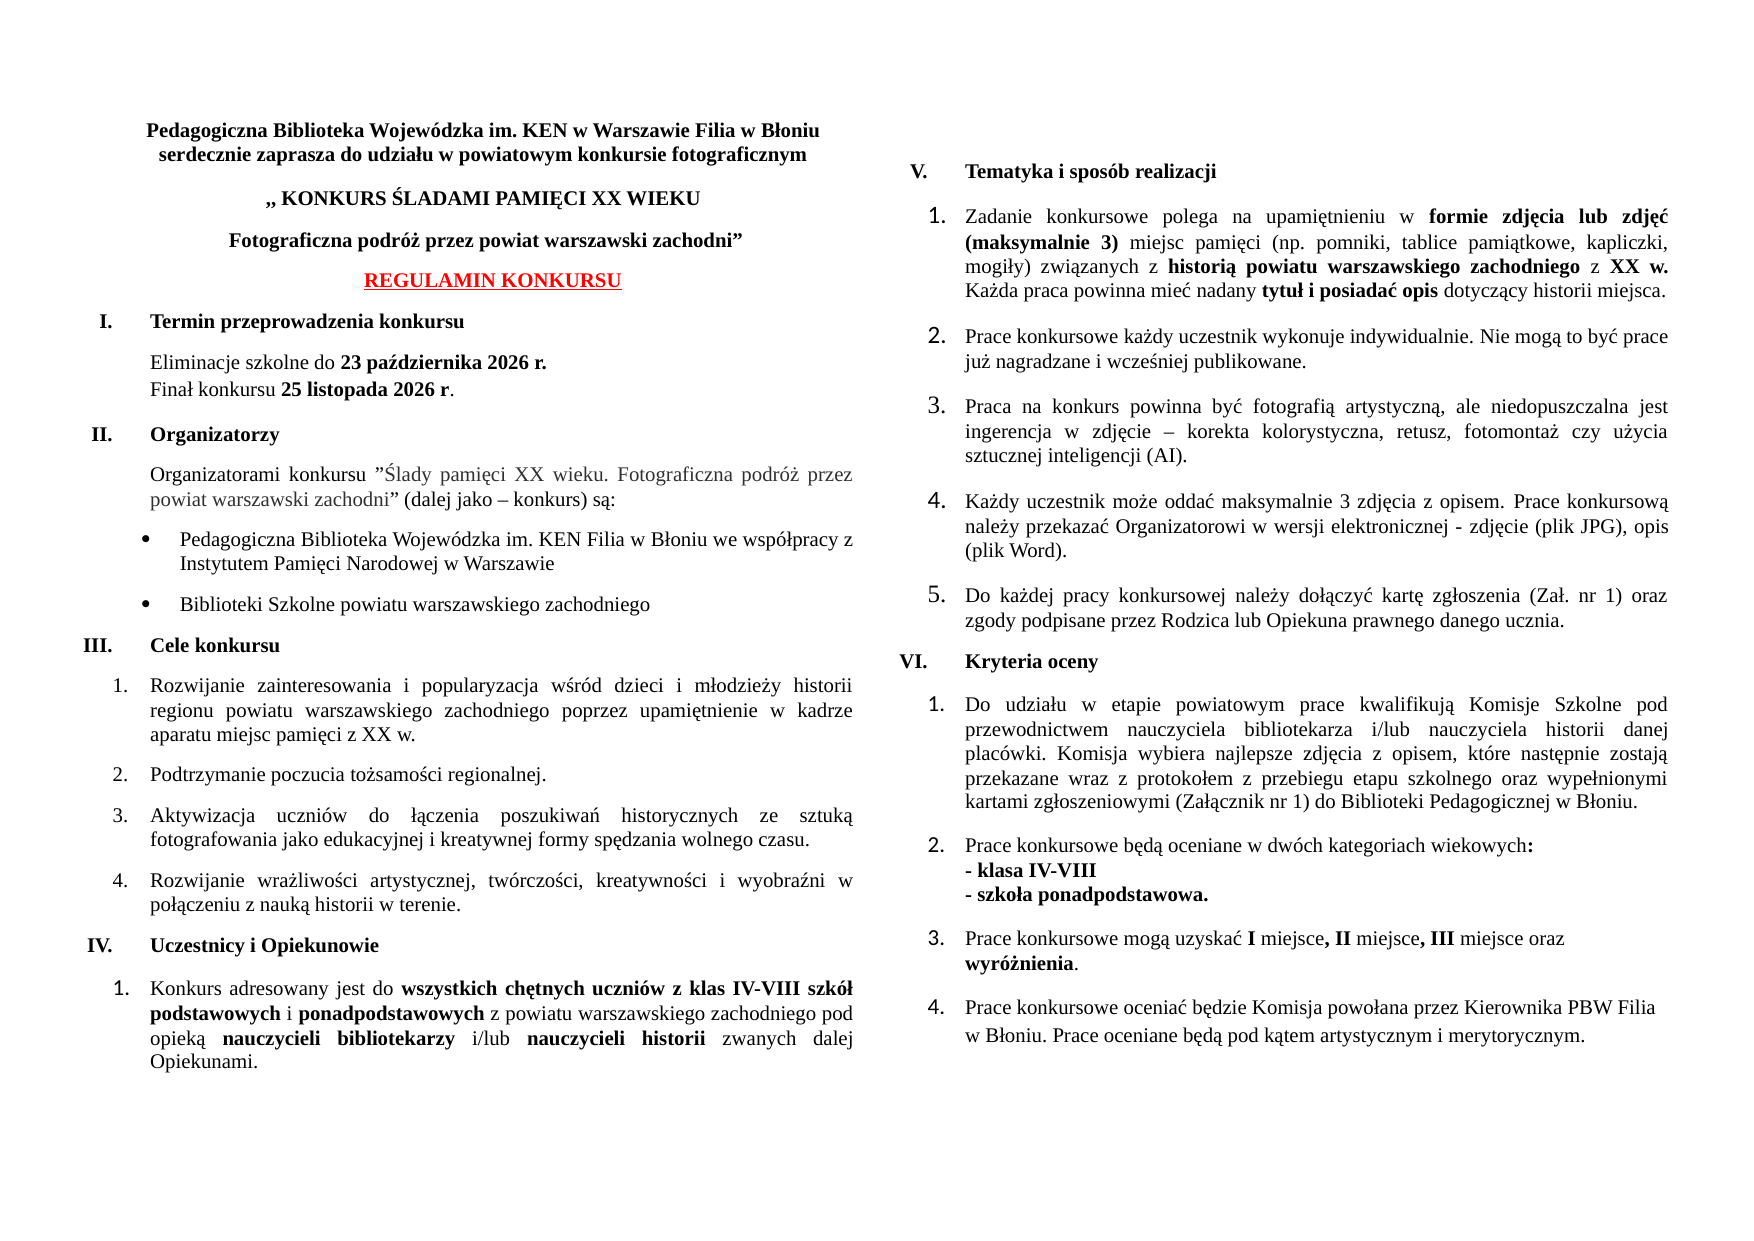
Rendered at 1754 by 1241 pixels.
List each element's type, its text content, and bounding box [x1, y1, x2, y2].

list Praca na konkurs powinna być fotografią artystyczną, ale niedopuszczalna jest ingerencja w zdjęcie – korekta kolorystyczna, retusz, fotomontaż czy użycia sztucznej inteligencji (AI). [927, 390, 1668, 467]
list Tematyka i sposób realizacji [927, 159, 1668, 183]
list Aktywizacja uczniów do łączenia poszukiwań historycznych ze sztuką fotografowania jako edukacyjnej i kreatywnej formy spędzania wolnego czasu. [112, 803, 854, 851]
list Prace konkursowe oceniać będzie Komisja powołana przez Kierownika PBW Filia w Błoniu. Prace oceniane będą pod kątem artystycznym i merytorycznym. [927, 992, 1668, 1048]
list Pedagogiczna Biblioteka Wojewódzka im. KEN Filia w Błoniu we współpracy z Instytutem Pamięci Narodowej w Warszawie [142, 527, 854, 575]
list Do każdej pracy konkursowej należy dołączyć kartę zgłoszenia (Zał. nr 1) oraz zgody podpisane przez Rodzica lub Opiekuna prawnego danego ucznia. [927, 579, 1668, 632]
text A REGULAMIN KONKURSU [112, 268, 854, 292]
text Eliminacje szkolne do 23 października 2026 r. Finał konkursu 25 listopada 2026 r. [150, 350, 854, 401]
text Pedagogiczna Biblioteka Wojewódzka im. KEN w Warszawie Filia w Błoniu serdecznie zaprasza do udziału w powiatowym konkursie fotograficznym [112, 118, 854, 166]
list Kryteria oceny [927, 648, 1668, 673]
list Organizatorzy [112, 422, 854, 446]
list Biblioteki Szkolne powiatu warszawskiego zachodniego [142, 592, 854, 616]
list Prace konkursowe każdy uczestnik wykonuje indywidualnie. Nie mogą to być prace już nagradzane i wcześniej publikowane. [927, 319, 1668, 373]
list Prace konkursowe mogą uzyskać I miejsce, II miejsce, III miejsce oraz wyróżnienia. [927, 923, 1668, 975]
list Prace konkursowe będą oceniane w dwóch kategoriach wiekowych: - klasa IV-VIII - szkoła ponadpodstawowa. [927, 830, 1668, 906]
text ,, KONKURS ŚLADAMI PAMIĘCI XX WIEKU [112, 183, 854, 211]
list Rozwijanie wrażliwości artystycznej, twórczości, kreatywności i wyobraźni w połączeniu z nauką historii w terenie. [112, 868, 854, 916]
list Termin przeprowadzenia konkursu [112, 309, 854, 333]
list Zadanie konkursowe polega na upamiętnieniu w formie zdjęcia lub zdjęć (maksymalnie 3) miejsc pamięci (np. pomniki, tablice pamiątkowe, kapliczki, mogiły) związanych z historią powiatu warszawskiego zachodniego z XX w. Każda praca powinna mieć nadany tytuł i posiadać opis dotyczący historii miejsca. [927, 199, 1668, 302]
list Rozwijanie zainteresowania i popularyzacja wśród dzieci i młodzieży historii regionu powiatu warszawskiego zachodniego poprzez upamiętnienie w kadrze aparatu miejsc pamięci z XX w. [112, 673, 854, 746]
text Fotograficzna podróż przez powiat warszawski zachodni” [112, 228, 854, 252]
list Każdy uczestnik może oddać maksymalnie 3 zdjęcia z opisem. Prace konkursową należy przekazać Organizatorowi w wersji elektronicznej - zdjęcie (plik JPG), opis (plik Word). [927, 484, 1668, 562]
list Podtrzymanie poczucia tożsamości regionalnej. [112, 762, 854, 786]
text Organizatorami konkursu ”Ślady pamięci XX wieku. Fotograficzna podróż przez powiat warszawski zachodni” (dalej jako – konkurs) są: [150, 462, 854, 511]
list Do udziału w etapie powiatowym prace kwalifikują Komisje Szkolne pod przewodnictwem nauczyciela bibliotekarza i/lub nauczyciela historii danej placówki. Komisja wybiera najlepsze zdjęcia z opisem, które następnie zostają przekazane wraz z protokołem z przebiegu etapu szkolnego oraz wypełnionymi kartami zgłoszeniowymi (Załącznik nr 1) do Biblioteki Pedagogicznej w Błoniu. [927, 689, 1668, 813]
list Cele konkursu [112, 633, 854, 657]
list Uczestnicy i Opiekunowie [112, 933, 854, 957]
list Konkurs adresowany jest do wszystkich chętnych uczniów z klas IV-VIII szkół podstawowych i ponadpodstawowych z powiatu warszawskiego zachodniego pod opieką nauczycieli bibliotekarzy i/lub nauczycieli historii zwanych dalej Opiekunami. [112, 973, 854, 1073]
